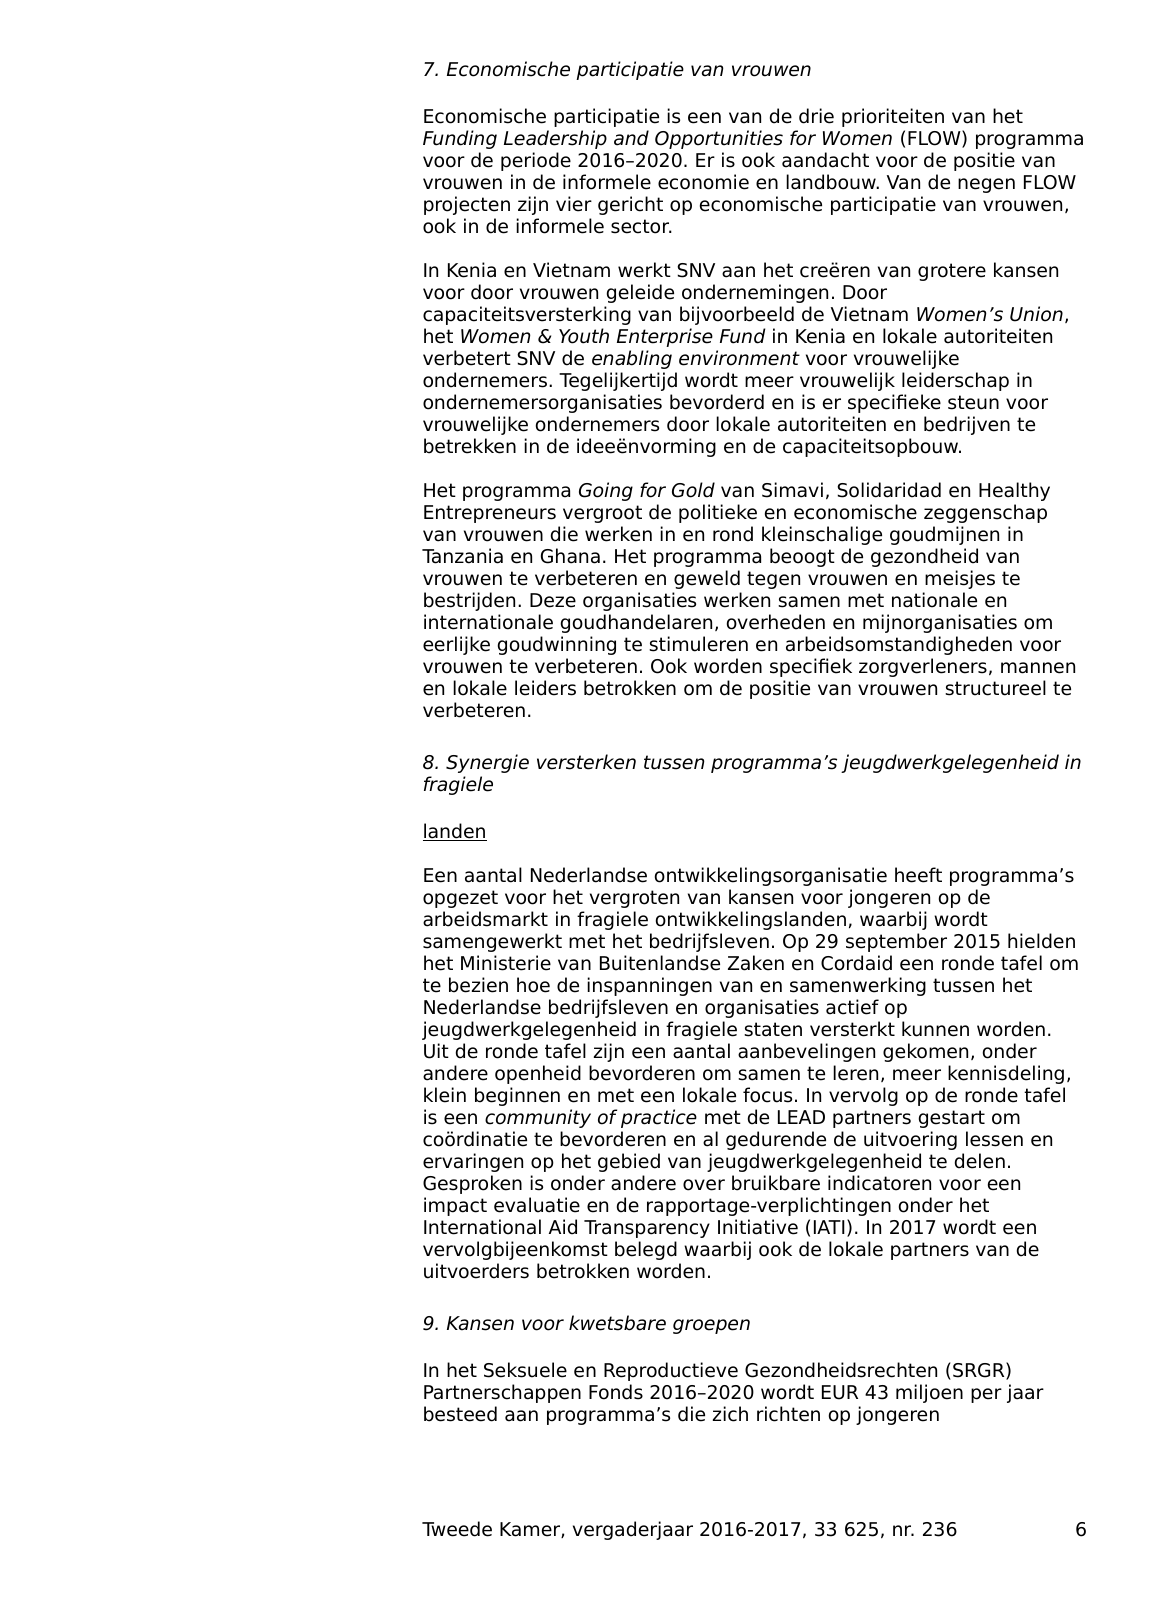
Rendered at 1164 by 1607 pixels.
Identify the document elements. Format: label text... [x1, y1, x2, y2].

text Het programma Going for Gold van Simavi, Solidaridad en Healthy Entrepreneurs vergroot de politieke en economische zeggenschap van vrouwen die werken in en rond kleinschalige goudmijnen in Tanzania en Ghana. Het programma beoogt de gezondheid van vrouwen te verbeteren en geweld tegen vrouwen en meisjes te bestrijden. Deze organisaties werken samen met nationale en internationale goudhandelaren, overheden en mijnorganisaties om eerlijke goudwinning te stimuleren en arbeidsomstandigheden voor vrouwen te verbeteren. Ook worden specifiek zorgverleners, mannen en lokale leiders betrokken om de positie van vrouwen structureel te verbeteren. [422, 480, 1087, 722]
subtitle 8. Synergie versterken tussen programma’s jeugdwerkgelegenheid in fragiele [422, 752, 1087, 796]
text Een aantal Nederlandse ontwikkelingsorganisatie heeft programma’s opgezet voor het vergroten van kansen voor jongeren op de arbeidsmarkt in fragiele ontwikkelingslanden, waarbij wordt samengewerkt met het bedrijfsleven. Op 29 september 2015 hielden het Ministerie van Buitenlandse Zaken en Cordaid een ronde tafel om te bezien hoe de inspanningen van en samenwerking tussen het Nederlandse bedrijfsleven en organisaties actief op jeugdwerkgelegenheid in fragiele staten versterkt kunnen worden. [422, 865, 1087, 1041]
text Economische participatie is een van de drie prioriteiten van het Funding Leadership and Opportunities for Women (FLOW) programma voor de periode 2016–2020. Er is ook aandacht voor de positie van vrouwen in de informele economie en landbouw. Van de negen FLOW projecten zijn vier gericht op economische participatie van vrouwen, ook in de informele sector. [422, 106, 1087, 238]
text landen [422, 821, 1087, 843]
text In Kenia en Vietnam werkt SNV aan het creëren van grotere kansen voor door vrouwen geleide ondernemingen. Door capaciteitsversterking van bijvoorbeeld de Vietnam Women’s Union, het Women & Youth Enterprise Fund in Kenia en lokale autoriteiten verbetert SNV de enabling environment voor vrouwelijke ondernemers. Tegelijkertijd wordt meer vrouwelijk leiderschap in ondernemersorganisaties bevorderd en is er specifieke steun voor vrouwelijke ondernemers door lokale autoriteiten en bedrijven te betrekken in de ideeënvorming en de capaciteitsopbouw. [422, 260, 1087, 458]
subtitle 9. Kansen voor kwetsbare groepen [422, 1313, 1087, 1334]
text Gesproken is onder andere over bruikbare indicatoren voor een impact evaluatie en de rapportage-verplichtingen onder het International Aid Transparency Initiative (IATI). In 2017 wordt een vervolgbijeenkomst belegd waarbij ook de lokale partners van de uitvoerders betrokken worden. [422, 1173, 1087, 1283]
subtitle 7. Economische participatie van vrouwen [422, 59, 1087, 81]
text Uit de ronde tafel zijn een aantal aanbevelingen gekomen, onder andere openheid bevorderen om samen te leren, meer kennisdeling, klein beginnen en met een lokale focus. In vervolg op de ronde tafel is een community of practice met de LEAD partners gestart om coördinatie te bevorderen en al gedurende de uitvoering lessen en ervaringen op het gebied van jeugdwerkgelegenheid te delen. [422, 1041, 1087, 1173]
text In het Seksuele en Reproductieve Gezondheidsrechten (SRGR) Partnerschappen Fonds 2016–2020 wordt EUR 43 miljoen per jaar besteed aan programma’s die zich richten op jongeren [422, 1359, 1087, 1426]
